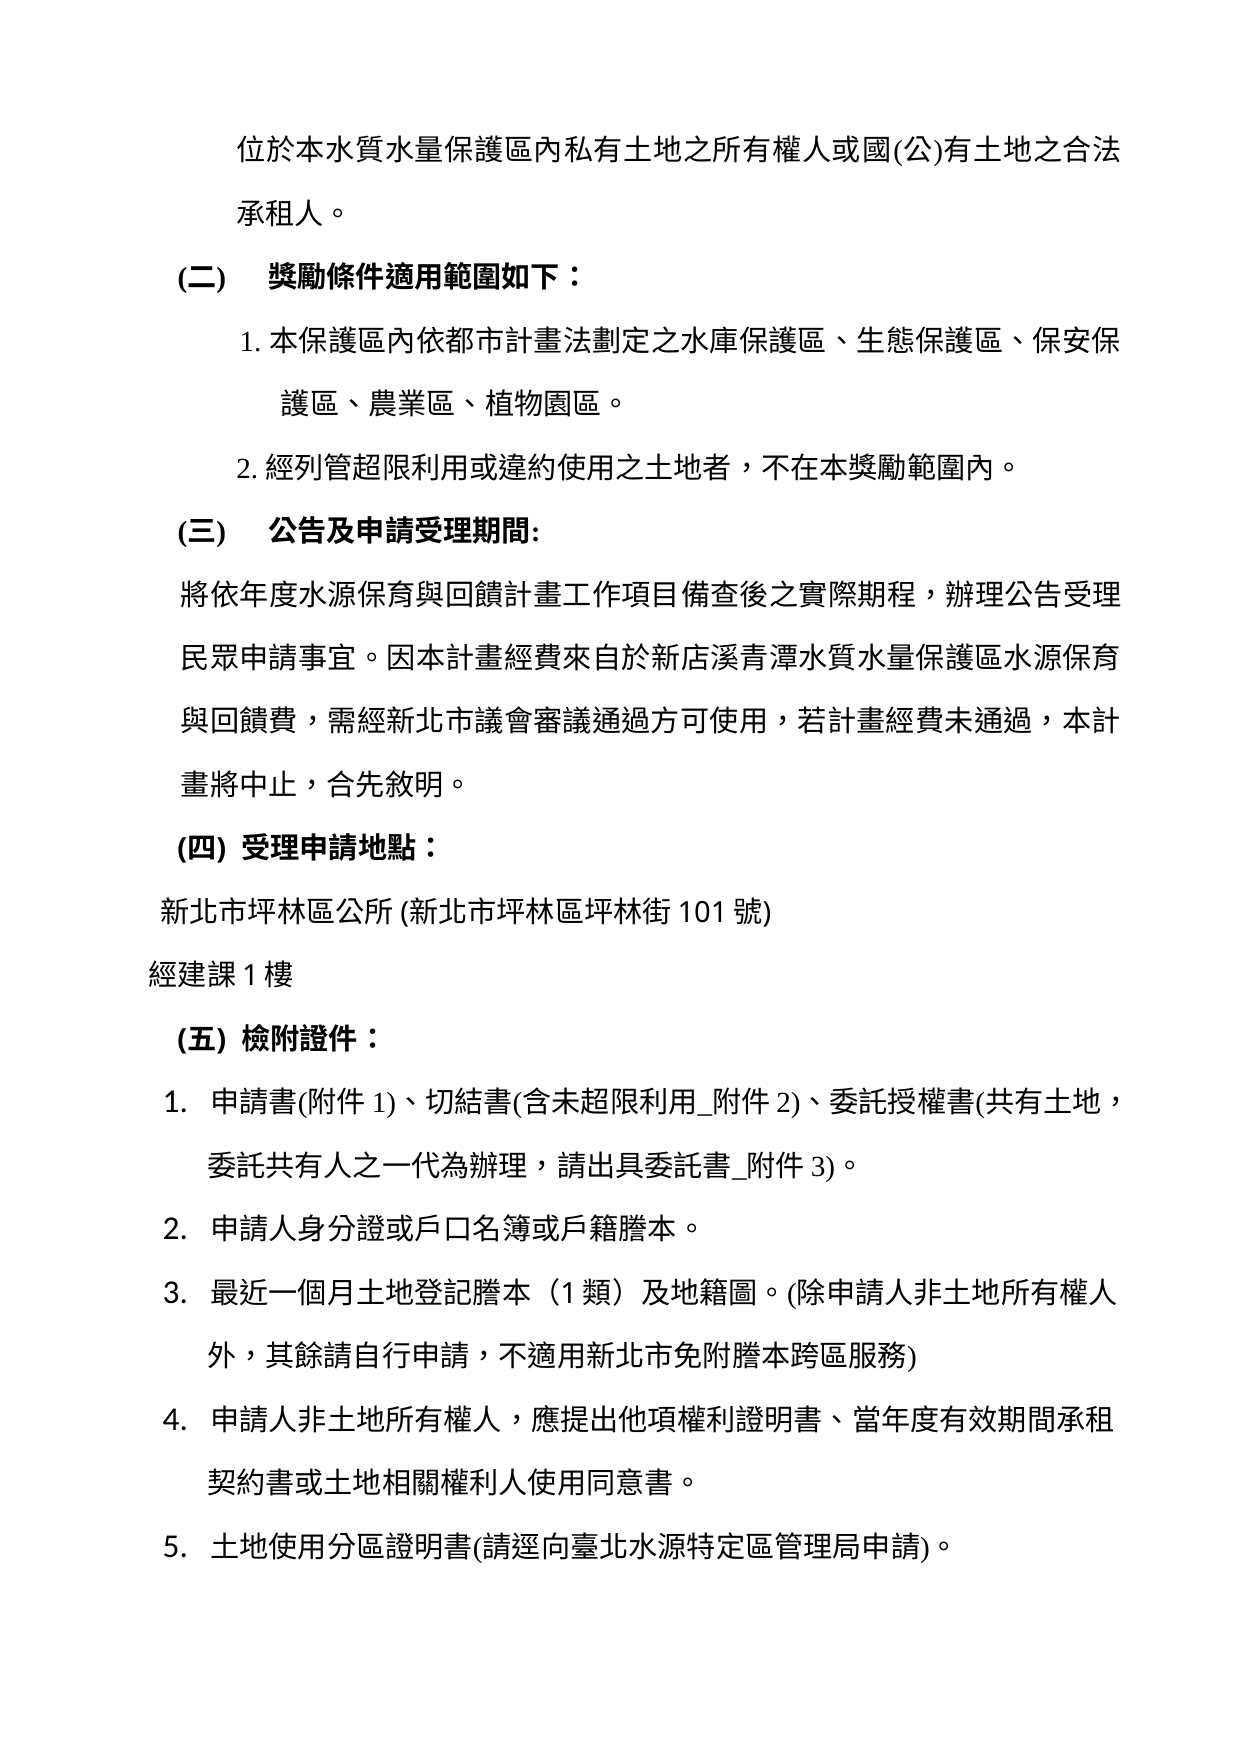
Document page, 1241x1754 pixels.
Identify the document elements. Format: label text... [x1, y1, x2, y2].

list 獎勵條件適用範圍如下： [177, 254, 1122, 296]
list 申請書(附件1)、切結書(含未超限利用_附件2)、委託授權書(共有土地，委託共有人之一代為辦理，請出具委託書_附件3)。 [162, 1079, 1122, 1185]
text 位於本水質水量保護區內私有土地之所有權人或國(公)有土地之合法承租人。 [236, 127, 1122, 233]
list 公告及申請受理期間: [177, 508, 1122, 550]
text (五) 檢附證件： [177, 1015, 1122, 1058]
text 1. 本保護區內依都市計畫法劃定之水庫保護區、生態保護區、保安保護區、農業區、植物園區。 [239, 317, 1122, 423]
text 將依年度水源保育與回饋計畫工作項目備查後之實際期程，辦理公告受理民眾申請事宜。因本計畫經費來自於新店溪青潭水質水量保護區水源保育與回饋費，需經新北市議會審議通過方可使用，若計畫經費未通過，本計畫將中止，合先敘明。 [181, 571, 1122, 804]
list 土地使用分區證明書(請逕向臺北水源特定區管理局申請)。 [162, 1523, 1122, 1565]
text 新北市坪林區公所 (新北市坪林區坪林街101號) [118, 888, 1122, 931]
text 經建課1樓 [118, 952, 1122, 994]
text (四) 受理申請地點： [177, 825, 1122, 867]
text 2. 經列管超限利用或違約使用之土地者，不在本獎勵範圍內。 [174, 444, 1122, 486]
list 申請人身分證或戶口名簿或戶籍謄本。 [162, 1206, 1122, 1248]
list 最近一個月土地登記謄本（1類）及地籍圖。(除申請人非土地所有權人外，其餘請自行申請，不適用新北市免附謄本跨區服務) [162, 1269, 1122, 1375]
list 申請人非土地所有權人，應提出他項權利證明書、當年度有效期間承租契約書或土地相關權利人使用同意書。 [162, 1396, 1122, 1502]
